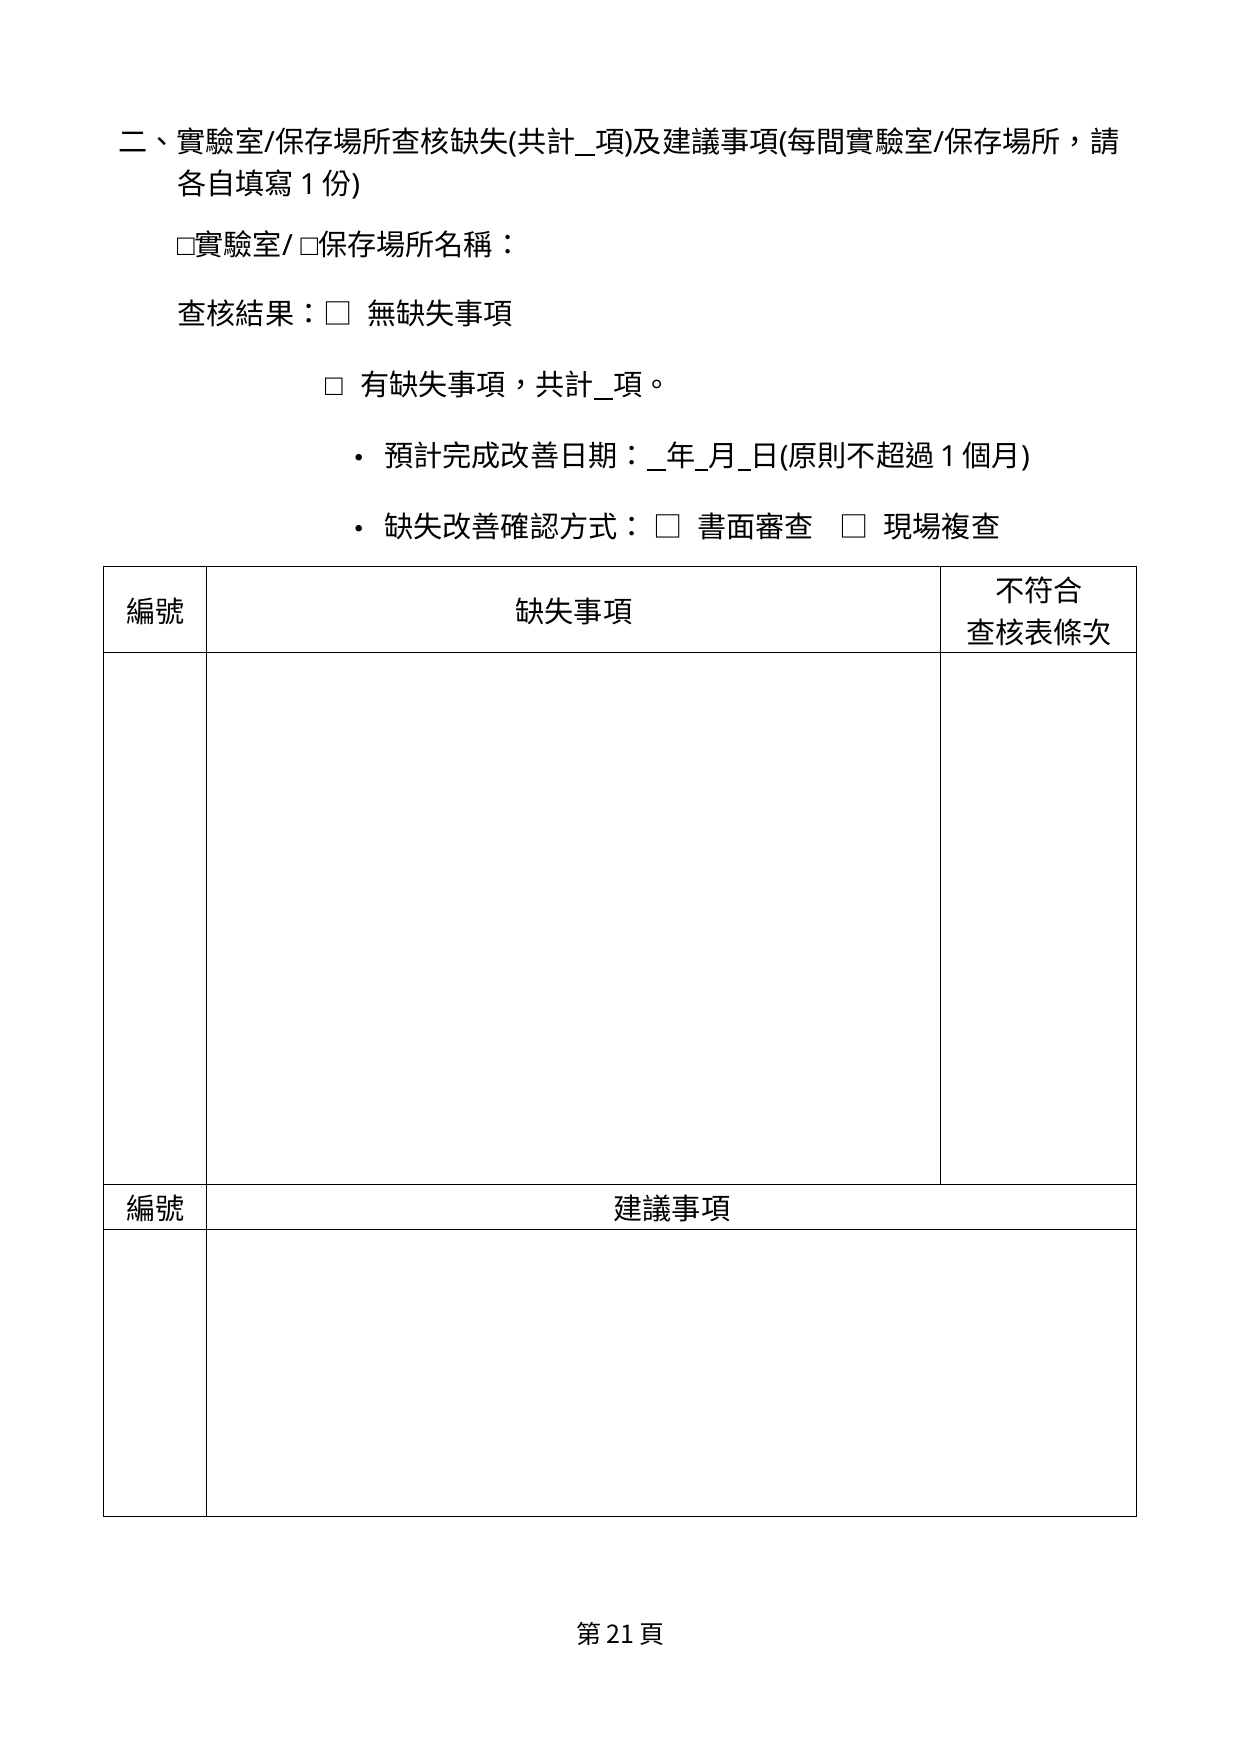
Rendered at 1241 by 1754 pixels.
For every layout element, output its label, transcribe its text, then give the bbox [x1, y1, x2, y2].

table_header 不符合 查核表條次 [941, 567, 1136, 652]
table_cell [941, 653, 1136, 1184]
text □實驗室/ □保存場所名稱： [177, 222, 1122, 264]
table_header 編號 [104, 567, 206, 652]
table_cell [207, 1230, 1136, 1516]
text 查核結果：□ 無缺失事項 [177, 283, 1122, 335]
table_cell [104, 1230, 206, 1516]
list 缺失改善確認方式： □ 書面審查 □ 現場複查 [354, 495, 1122, 547]
text □ 有缺失事項，共計 項。 [325, 354, 1122, 406]
table_header 缺失事項 [207, 567, 940, 652]
table_cell 編號 [104, 1185, 206, 1229]
text 二、實驗室/保存場所查核缺失(共計 項)及建議事項(每間實驗室/保存場所，請各自填寫1份) [118, 118, 1122, 203]
table_cell [104, 653, 206, 1184]
table_cell 建議事項 [207, 1185, 1136, 1229]
list 預計完成改善日期： 年 月 日(原則不超過1個月) [354, 424, 1122, 477]
table_cell [207, 653, 940, 1184]
